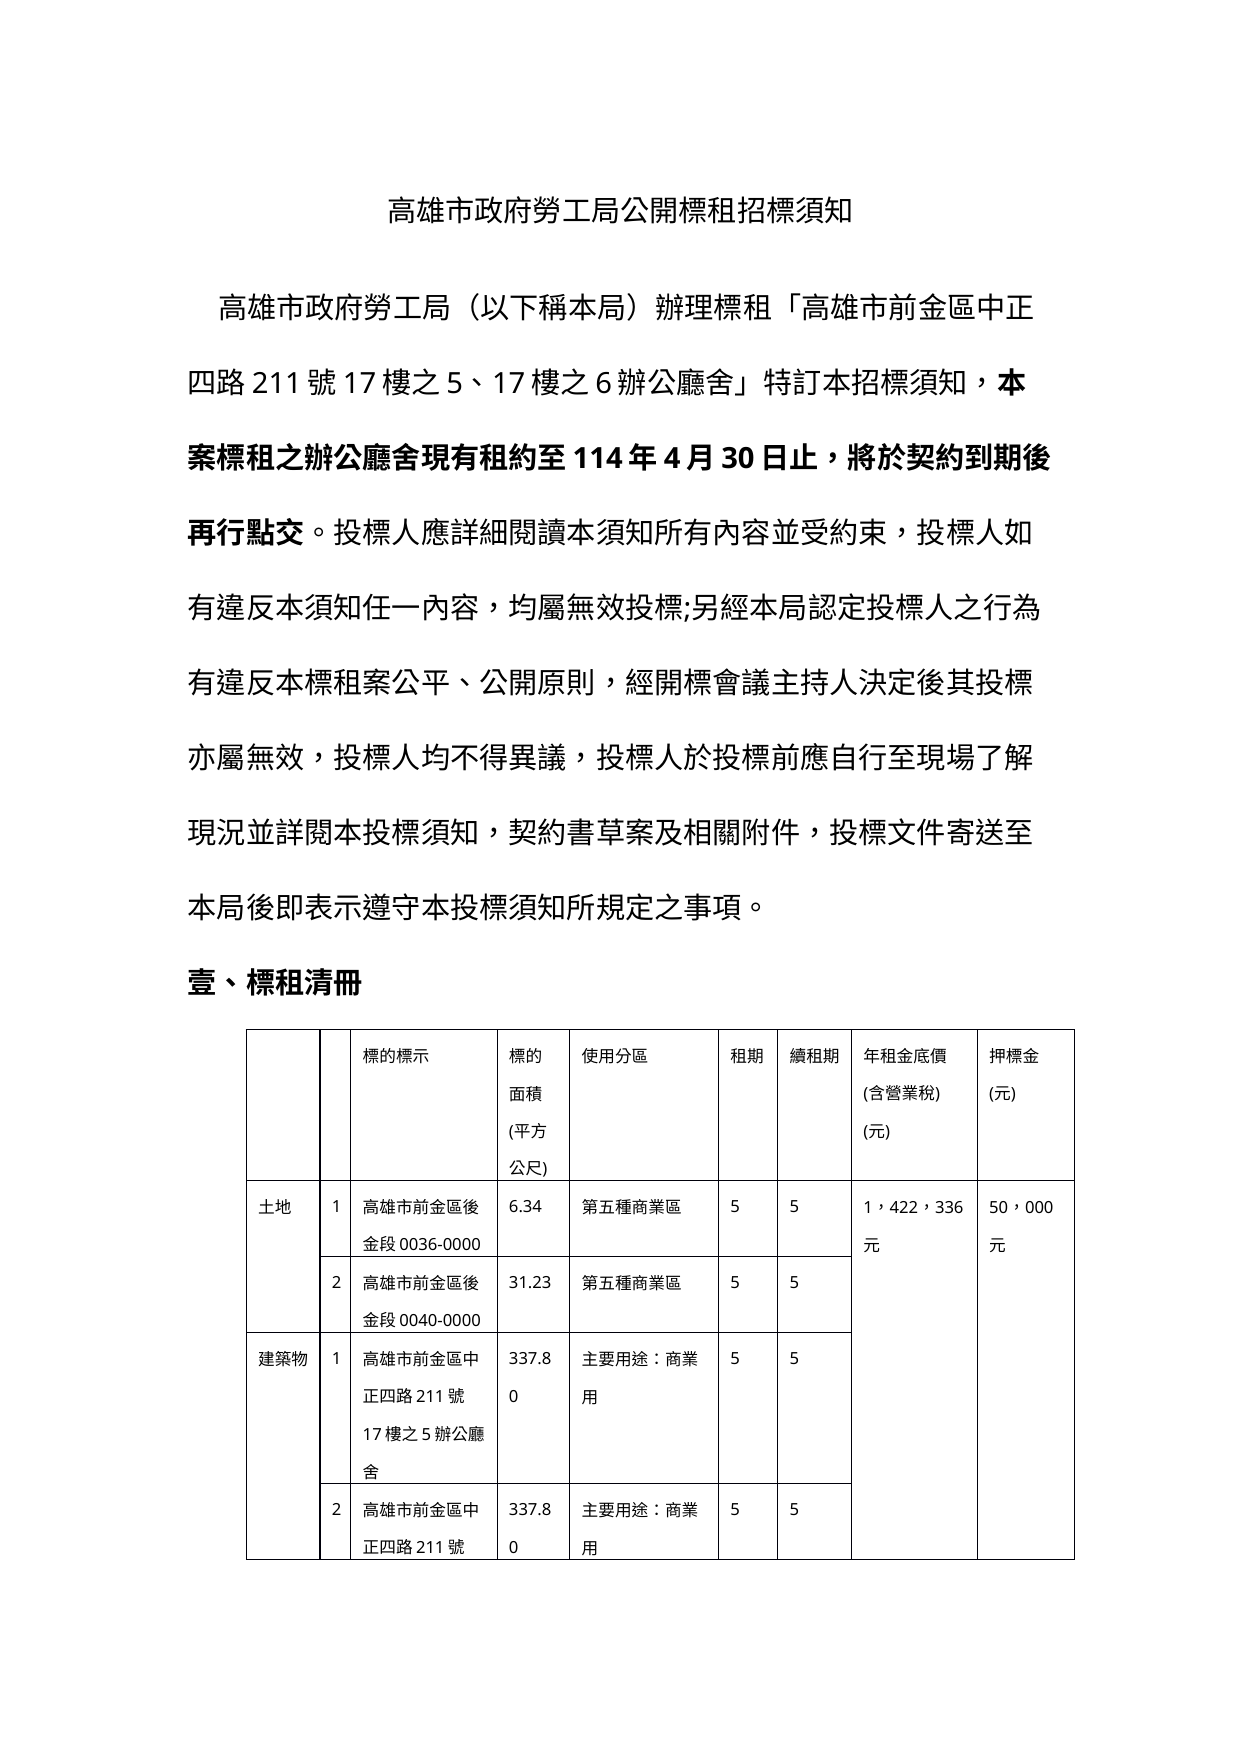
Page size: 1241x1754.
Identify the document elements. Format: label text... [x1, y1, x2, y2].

table_cell 建築物 [247, 1333, 319, 1559]
table_cell 主要用途：商業用 [570, 1333, 718, 1483]
table_header 租期 [719, 1030, 777, 1180]
table_cell 5 [778, 1484, 851, 1559]
table_cell 高雄市前金區後金段0040-0000 [351, 1257, 497, 1332]
table_cell 5 [778, 1333, 851, 1483]
table_cell 5 [719, 1333, 777, 1483]
table_cell 6.34 [498, 1181, 569, 1256]
table_cell 2 [321, 1484, 350, 1559]
table_header 使用分區 [570, 1030, 718, 1180]
table_header 押標金(元) [978, 1030, 1074, 1180]
table_cell 高雄市前金區中正四路211號 [351, 1484, 497, 1559]
table_cell 1 [321, 1333, 350, 1483]
text 高雄市政府勞工局公開標租招標須知 [187, 164, 1053, 239]
table_header 年租金底價 (含營業稅) (元) [852, 1030, 977, 1180]
table_cell 土地 [247, 1181, 319, 1332]
table_cell 31.23 [498, 1257, 569, 1332]
table_cell 1，422，336元 [852, 1181, 977, 1559]
table_header 續租期 [778, 1030, 851, 1180]
table_cell 第五種商業區 [570, 1257, 718, 1332]
table_header 標的面積(平方公尺) [498, 1030, 569, 1180]
table_cell 1 [321, 1181, 350, 1256]
table_cell 高雄市前金區後金段0036-0000 [351, 1181, 497, 1256]
table_cell 主要用途：商業用 [570, 1484, 718, 1559]
table_cell 5 [719, 1181, 777, 1256]
table_cell 高雄市前金區中正四路211號17樓之5辦公廳舍 [351, 1333, 497, 1483]
text 高雄市政府勞工局（以下稱本局）辦理標租「高雄市前金區中正四路211號17樓之5、17樓之6辦公廳舍」特訂本招標須知，本案標租之辦公廳舍現有租約至114年4月30日止，將於契約到期後再行點交。投標人應詳細閱讀本須知所有內容並受約束，投標人如有違反本須知任一內容，均屬無效投標;另經本局認定投標人之行為有違反本標租案公平、公開原則，經開標會議主持人決定後其投標亦屬無效，投標人均不得異議，投標人於投標前應自行至現場了解現況並詳閱本投標須知，契約書草案及相關附件，投標文件寄送至本局後即表示遵守本投標須知所規定之事項。 壹、標租清冊 [187, 262, 1053, 1012]
table_cell 337.80 [498, 1484, 569, 1559]
table_header 標的標示 [351, 1030, 497, 1180]
table_header [321, 1030, 350, 1180]
table_cell 5 [719, 1484, 777, 1559]
table_cell 5 [778, 1257, 851, 1332]
table_header [247, 1030, 319, 1180]
table_cell 50，000元 [978, 1181, 1074, 1559]
table_cell 第五種商業區 [570, 1181, 718, 1256]
table_cell 337.80 [498, 1333, 569, 1483]
table_cell 2 [321, 1257, 350, 1332]
table_cell 5 [778, 1181, 851, 1256]
table_cell 5 [719, 1257, 777, 1332]
